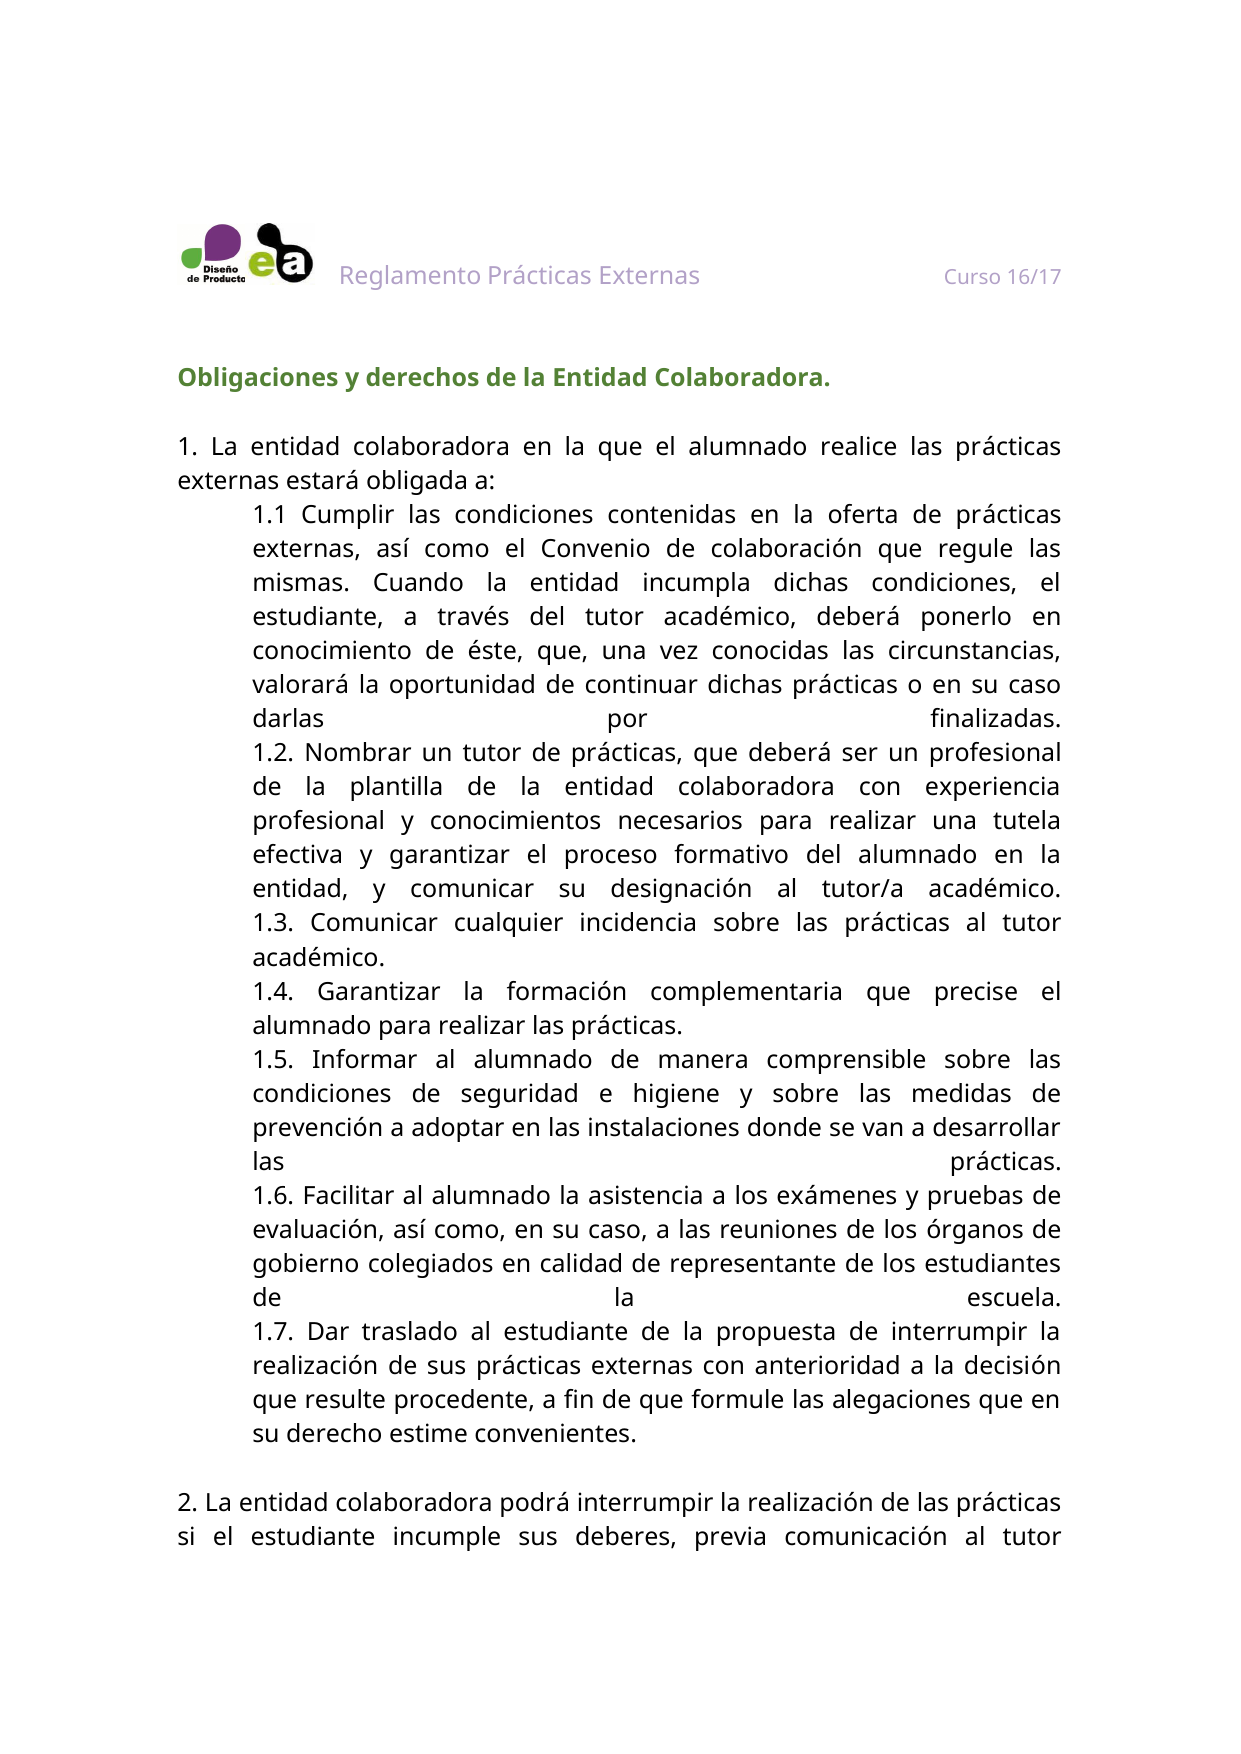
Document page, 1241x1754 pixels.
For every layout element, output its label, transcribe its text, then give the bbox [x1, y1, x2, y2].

text 1.5. Informar al alumnado de manera comprensible sobre las condiciones de seguridad e higiene y sobre las medidas de prevención a adoptar en las instalaciones donde se van a desarrollar las prácticas. 1.6. Facilitar al alumnado la asistencia a los exámenes y pruebas de evaluación, así como, en su caso, a las reuniones de los órganos de gobierno colegiados en calidad de representante de los estudiantes de la escuela. 1.7. Dar traslado al estudiante de la propuesta de interrumpir la realización de sus prácticas externas con anterioridad a la decisión que resulte procedente, a fin de que formule las alegaciones que en su derecho estime convenientes. [252, 1041, 1062, 1450]
picture [179, 1570, 1153, 1574]
subtitle Obligaciones y derechos de la Entidad Colaboradora. [177, 360, 1062, 394]
text 1.1 Cumplir las condiciones contenidas en la oferta de prácticas externas, así como el Convenio de colaboración que regule las mismas. Cuando la entidad incumpla dichas condiciones, el estudiante, a través del tutor académico, deberá ponerlo en conocimiento de éste, que, una vez conocidas las circunstancias, valorará la oportunidad de continuar dichas prácticas o en su caso darlas por finalizadas. 1.2. Nombrar un tutor de prácticas, que deberá ser un profesional de la plantilla de la entidad colaboradora con experiencia profesional y conocimientos necesarios para realizar una tutela efectiva y garantizar el proceso formativo del alumnado en la entidad, y comunicar su designación al tutor/a académico. 1.3. Comunicar cualquier incidencia sobre las prácticas al tutor académico. 1.4. Garantizar la formación complementaria que precise el alumnado para realizar las prácticas. [252, 496, 1062, 1041]
picture [177, 223, 316, 285]
text 2. La entidad colaboradora podrá interrumpir la realización de las prácticas si el estudiante incumple sus deberes, previa comunicación al tutor [177, 1484, 1062, 1552]
text 1. La entidad colaboradora en la que el alumnado realice las prácticas externas estará obligada a: [177, 394, 1062, 496]
